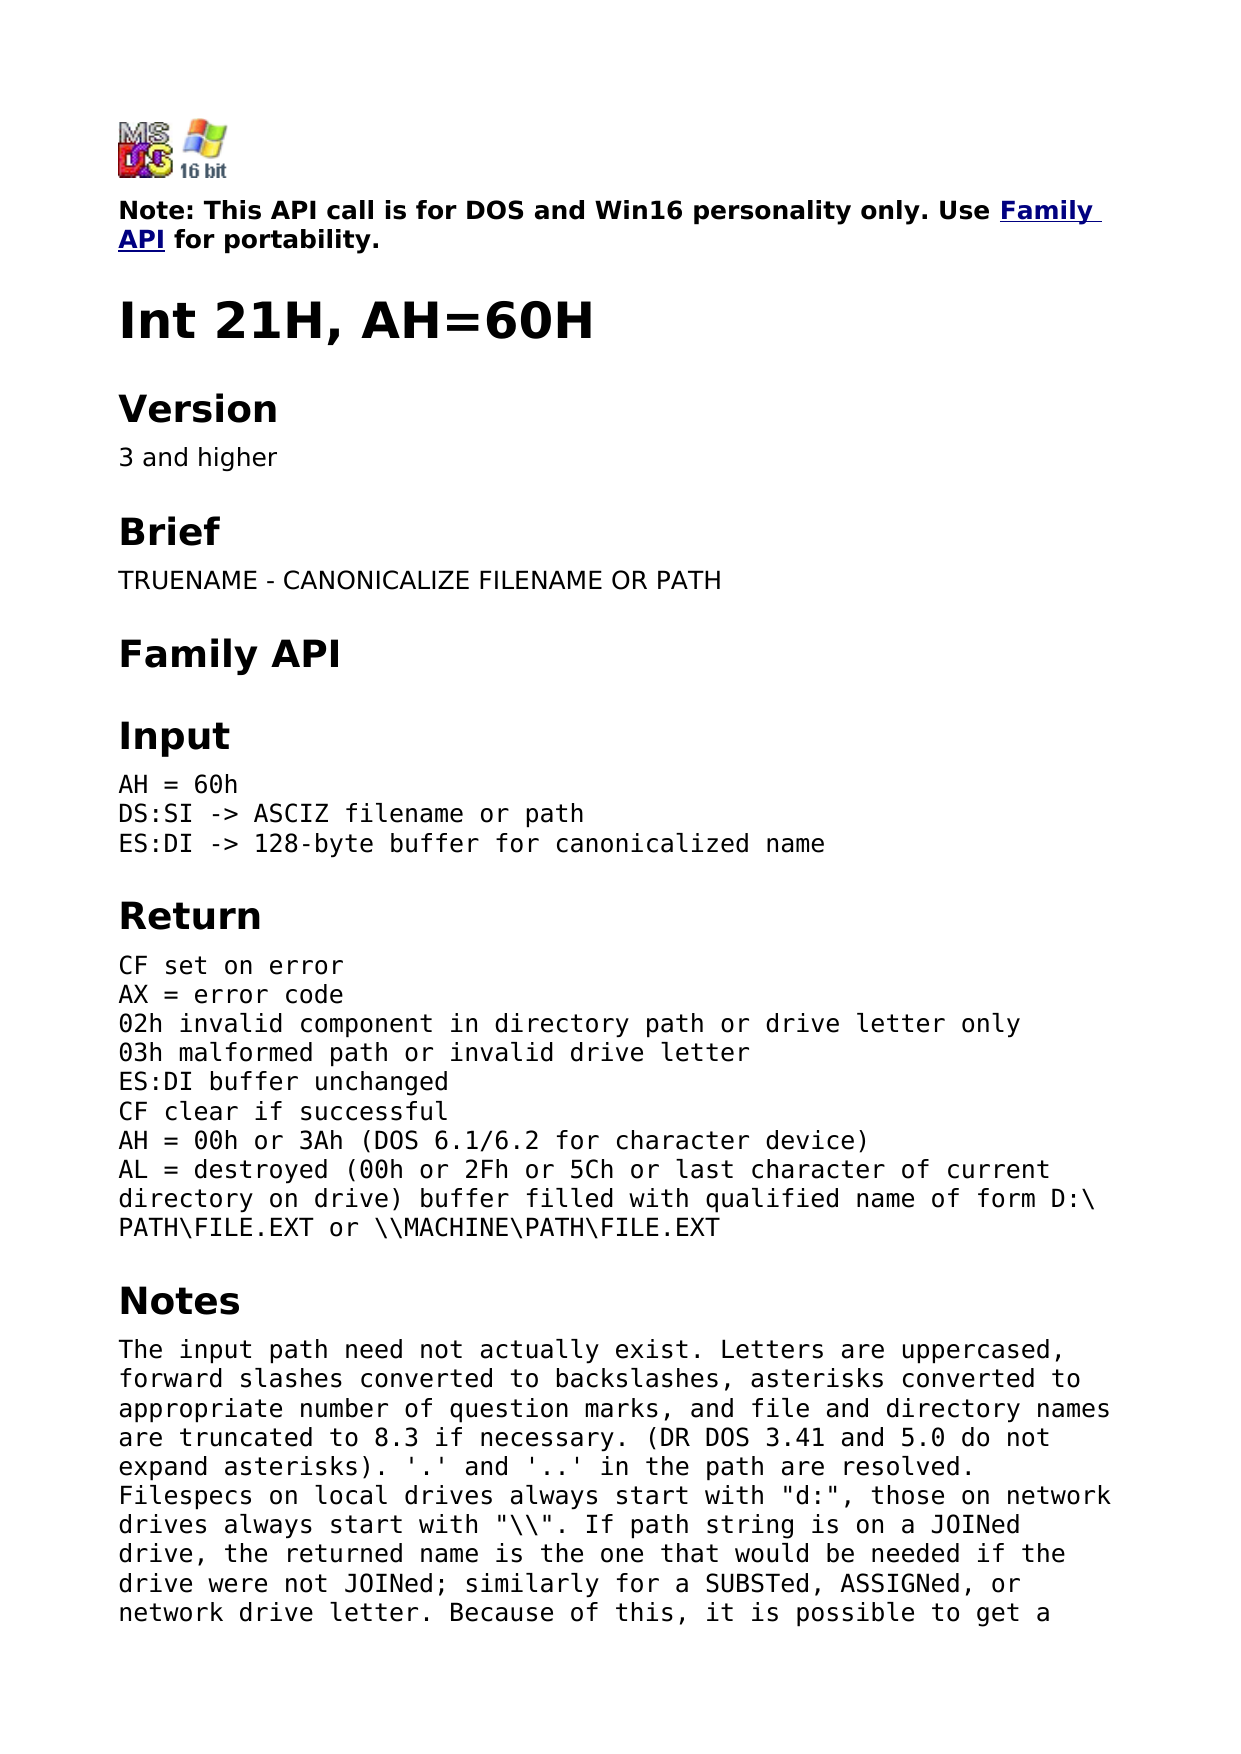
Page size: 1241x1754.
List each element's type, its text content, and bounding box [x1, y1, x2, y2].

picture [118, 122, 173, 178]
text 3 and higher [118, 444, 1122, 473]
subtitle Return [118, 895, 1122, 938]
text TRUENAME - CANONICALIZE FILENAME OR PATH [118, 566, 1122, 596]
subtitle Family API [118, 633, 1122, 677]
subtitle Notes [118, 1279, 1122, 1323]
subtitle Int 21H, AH=60H [118, 292, 1122, 350]
subtitle Brief [118, 510, 1122, 554]
text CF set on error AX = error code 02h invalid component in directory path or drive letter only 03h malformed path or invalid drive letter ES:DI buffer unchanged CF clear if successful AH = 00h or 3Ah (DOS 6.1/6.2 for character device) AL = destroyed (00h or 2Fh or 5Ch or last character of current directory on drive) buffer filled with qualified name of form D:\PATH\FILE.EXT or \\MACHINE\PATH\FILE.EXT [118, 951, 1122, 1242]
text The input path need not actually exist. Letters are uppercased, forward slashes converted to backslashes, asterisks converted to appropriate number of question marks, and file and directory names are truncated to 8.3 if necessary. (DR DOS 3.41 and 5.0 do not expand asterisks). '.' and '..' in the path are resolved. Filespecs on local drives always start with "d:", those on network drives always start with "\\". If path string is on a JOINed drive, the returned name is the one that would be needed if the drive were not JOINed; similarly for a SUBSTed, ASSIGNed, or network drive letter. Because of this, it is possible to get a [118, 1335, 1122, 1627]
picture [180, 118, 228, 178]
text AH = 60h DS:SI -> ASCIZ filename or path ES:DI -> 128-byte buffer for canonicalized name [118, 770, 1122, 858]
text Note: This API call is for DOS and Win16 personality only. Use Family API for portability. [118, 196, 1122, 254]
subtitle Version [118, 387, 1122, 431]
subtitle Input [118, 714, 1122, 758]
